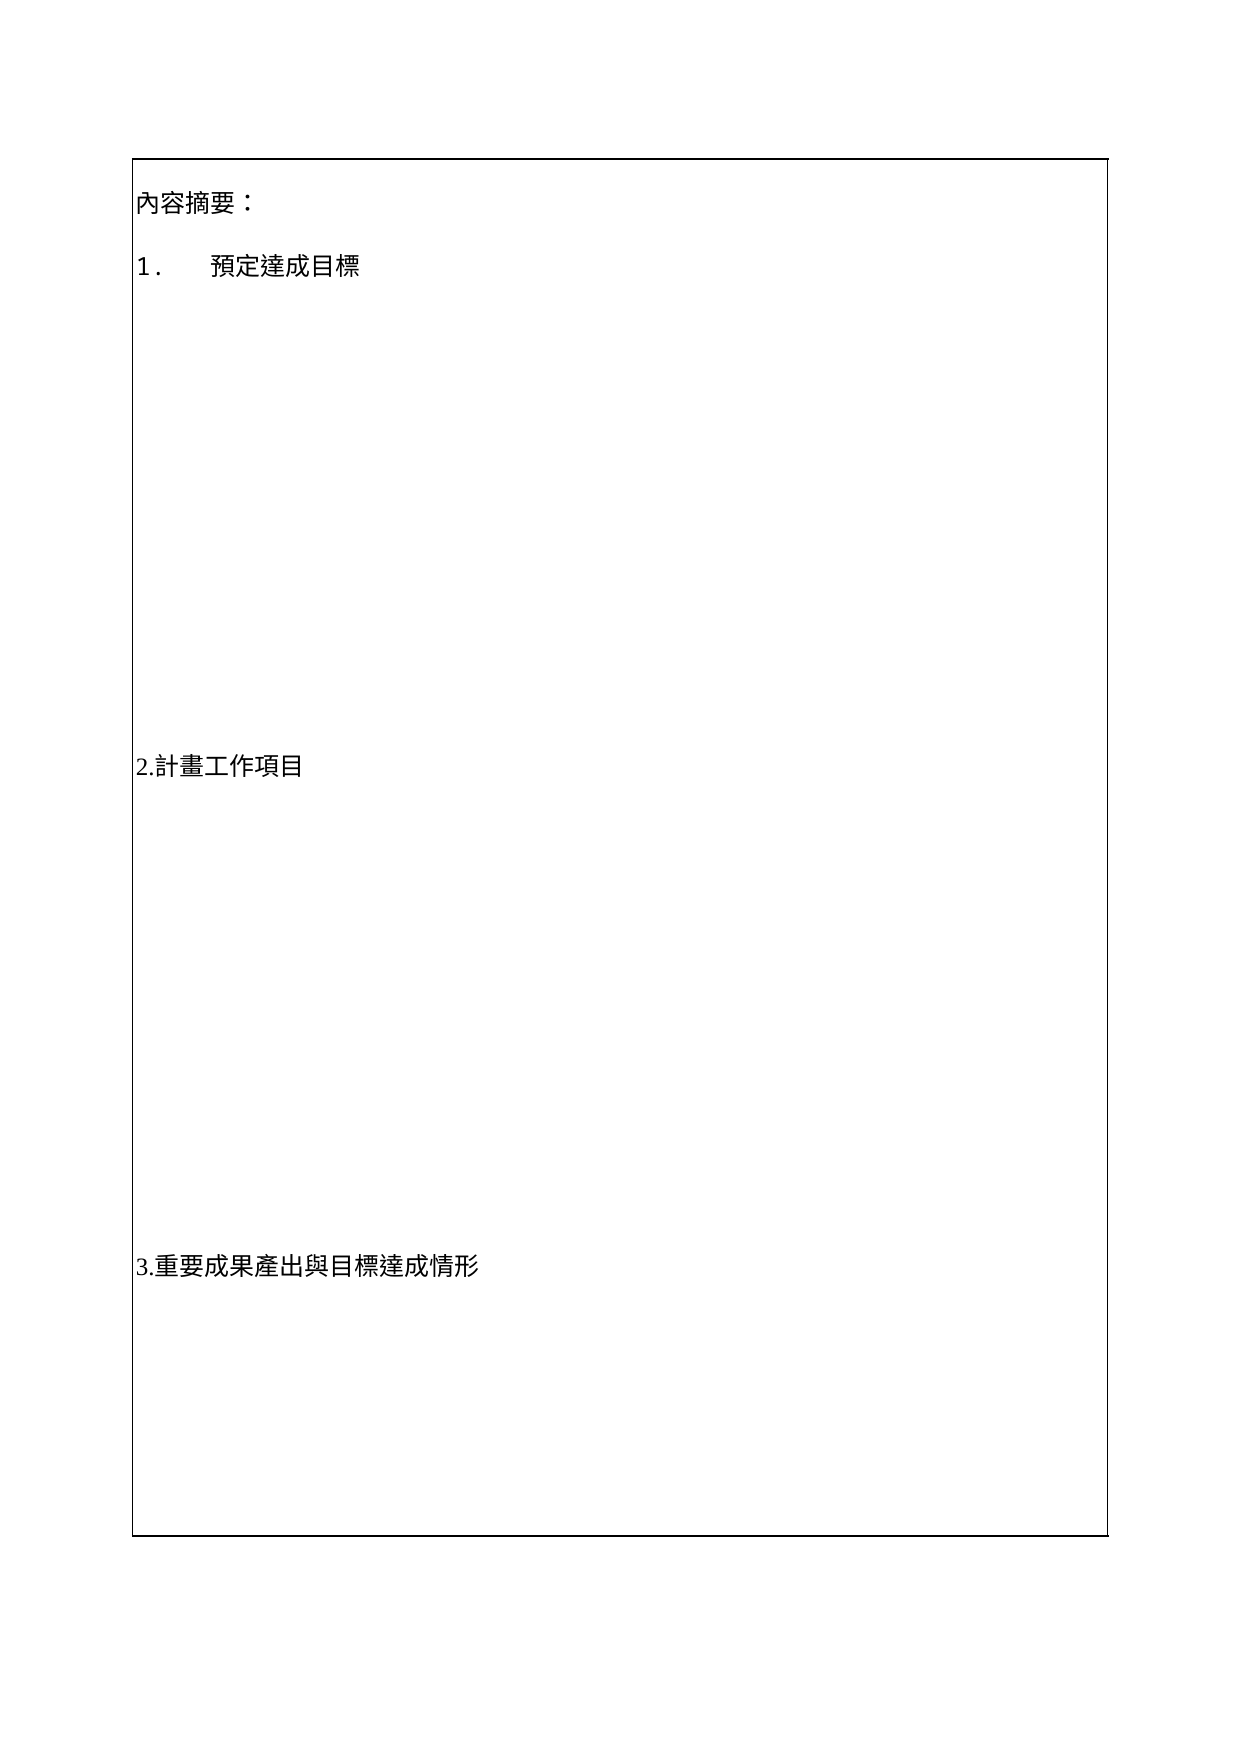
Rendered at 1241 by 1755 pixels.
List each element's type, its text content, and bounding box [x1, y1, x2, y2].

table_cell 內容摘要： 預定達成目標 2.計畫工作項目 3.重要成果產出與目標達成情形 [133, 160, 1107, 1535]
